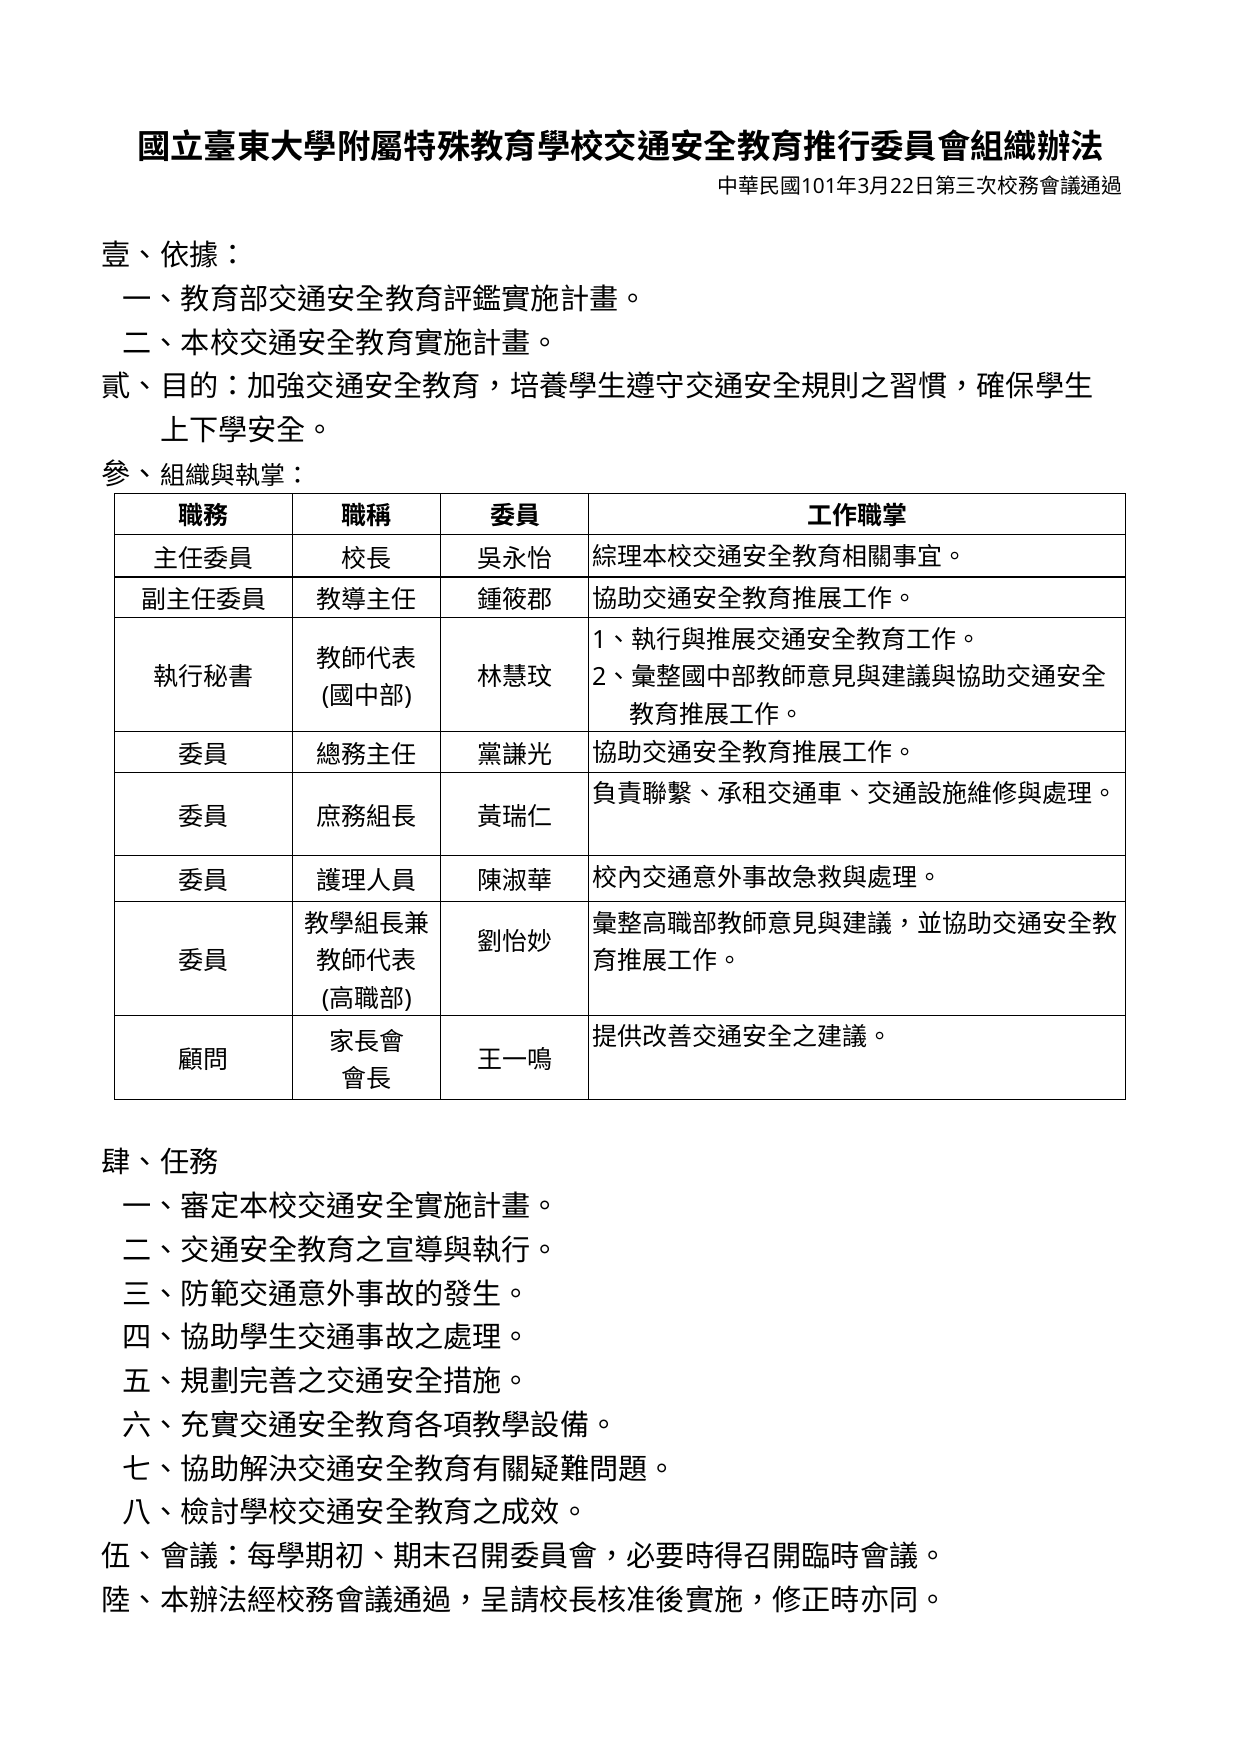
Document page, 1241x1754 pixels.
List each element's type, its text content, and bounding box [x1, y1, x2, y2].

list 檢討學校交通安全教育之成效。 [181, 1488, 1122, 1532]
table_cell 教導主任 [293, 578, 440, 617]
table_header 工作職掌 [589, 494, 1125, 534]
table_cell 劉怡妙 [441, 902, 588, 1014]
list 教育部交通安全教育評鑑實施計畫。 [181, 274, 1122, 318]
table_cell 委員 [115, 732, 292, 772]
table_cell 鍾筱郡 [441, 578, 588, 617]
table_header 職稱 [293, 494, 440, 534]
table_cell 吳永怡 [441, 535, 588, 576]
list 審定本校交通安全實施計畫。 [181, 1182, 1122, 1225]
table_cell 黃瑞仁 [441, 773, 588, 855]
list 防範交通意外事故的發生。 [181, 1269, 1122, 1313]
list 組織與執掌： [160, 449, 1122, 493]
table_cell 副主任委員 [115, 578, 292, 617]
list 依據： [160, 231, 1122, 274]
table_cell 校內交通意外事故急救與處理。 [589, 856, 1125, 901]
table_cell 委員 [115, 902, 292, 1014]
list 協助解決交通安全教育有關疑難問題。 [181, 1444, 1122, 1488]
table_cell 彙整高職部教師意見與建議，並協助交通安全教育推展工作。 [589, 902, 1125, 1014]
list 充實交通安全教育各項教學設備。 [181, 1400, 1122, 1444]
table_cell 林慧玟 [441, 618, 588, 731]
list 本辦法經校務會議通過，呈請校長核准後實施，修正時亦同。 [160, 1575, 1122, 1619]
table_cell 協助交通安全教育推展工作。 [589, 578, 1125, 617]
table_cell 主任委員 [115, 535, 292, 576]
table_cell 顧問 [115, 1016, 292, 1099]
table_cell 教學組長兼教師代表 (高職部) [293, 902, 440, 1014]
table_cell 協助交通安全教育推展工作。 [589, 732, 1125, 772]
table_cell 庶務組長 [293, 773, 440, 855]
text 中華民國101年3月22日第三次校務會議通過 [118, 168, 1122, 199]
list 會議：每學期初、期末召開委員會，必要時得召開臨時會議。 [160, 1532, 1122, 1575]
list 協助學生交通事故之處理。 [181, 1313, 1122, 1357]
table_cell 執行秘書 [115, 618, 292, 731]
table_cell 家長會 會長 [293, 1016, 440, 1099]
table_cell 負責聯繫、承租交通車、交通設施維修與處理。 [589, 773, 1125, 855]
table_cell 提供改善交通安全之建議。 [589, 1016, 1125, 1099]
table_cell 陳淑華 [441, 856, 588, 901]
table_cell 綜理本校交通安全教育相關事宜。 [589, 535, 1125, 576]
table_cell 總務主任 [293, 732, 440, 772]
table_cell 校長 [293, 535, 440, 576]
text 國立臺東大學附屬特殊教育學校交通安全教育推行委員會組織辦法 [118, 118, 1122, 168]
list 交通安全教育之宣導與執行。 [181, 1225, 1122, 1269]
table_cell 護理人員 [293, 856, 440, 901]
list 任務 [160, 1138, 1122, 1182]
table_cell 委員 [115, 773, 292, 855]
table_cell 1、執行與推展交通安全教育工作。 2、彙整國中部教師意見與建議與協助交通安全教育推展工作。 [589, 618, 1125, 731]
table_header 職務 [115, 494, 292, 534]
table_cell 王一鳴 [441, 1016, 588, 1099]
list 目的：加強交通安全教育，培養學生遵守交通安全規則之習慣，確保學生上下學安全。 [160, 362, 1122, 449]
table_header 委員 [441, 494, 588, 534]
list 規劃完善之交通安全措施。 [181, 1357, 1122, 1400]
list 本校交通安全教育實施計畫。 [181, 318, 1122, 362]
table_cell 黨謙光 [441, 732, 588, 772]
table_cell 委員 [115, 856, 292, 901]
table_cell 教師代表 (國中部) [293, 618, 440, 731]
